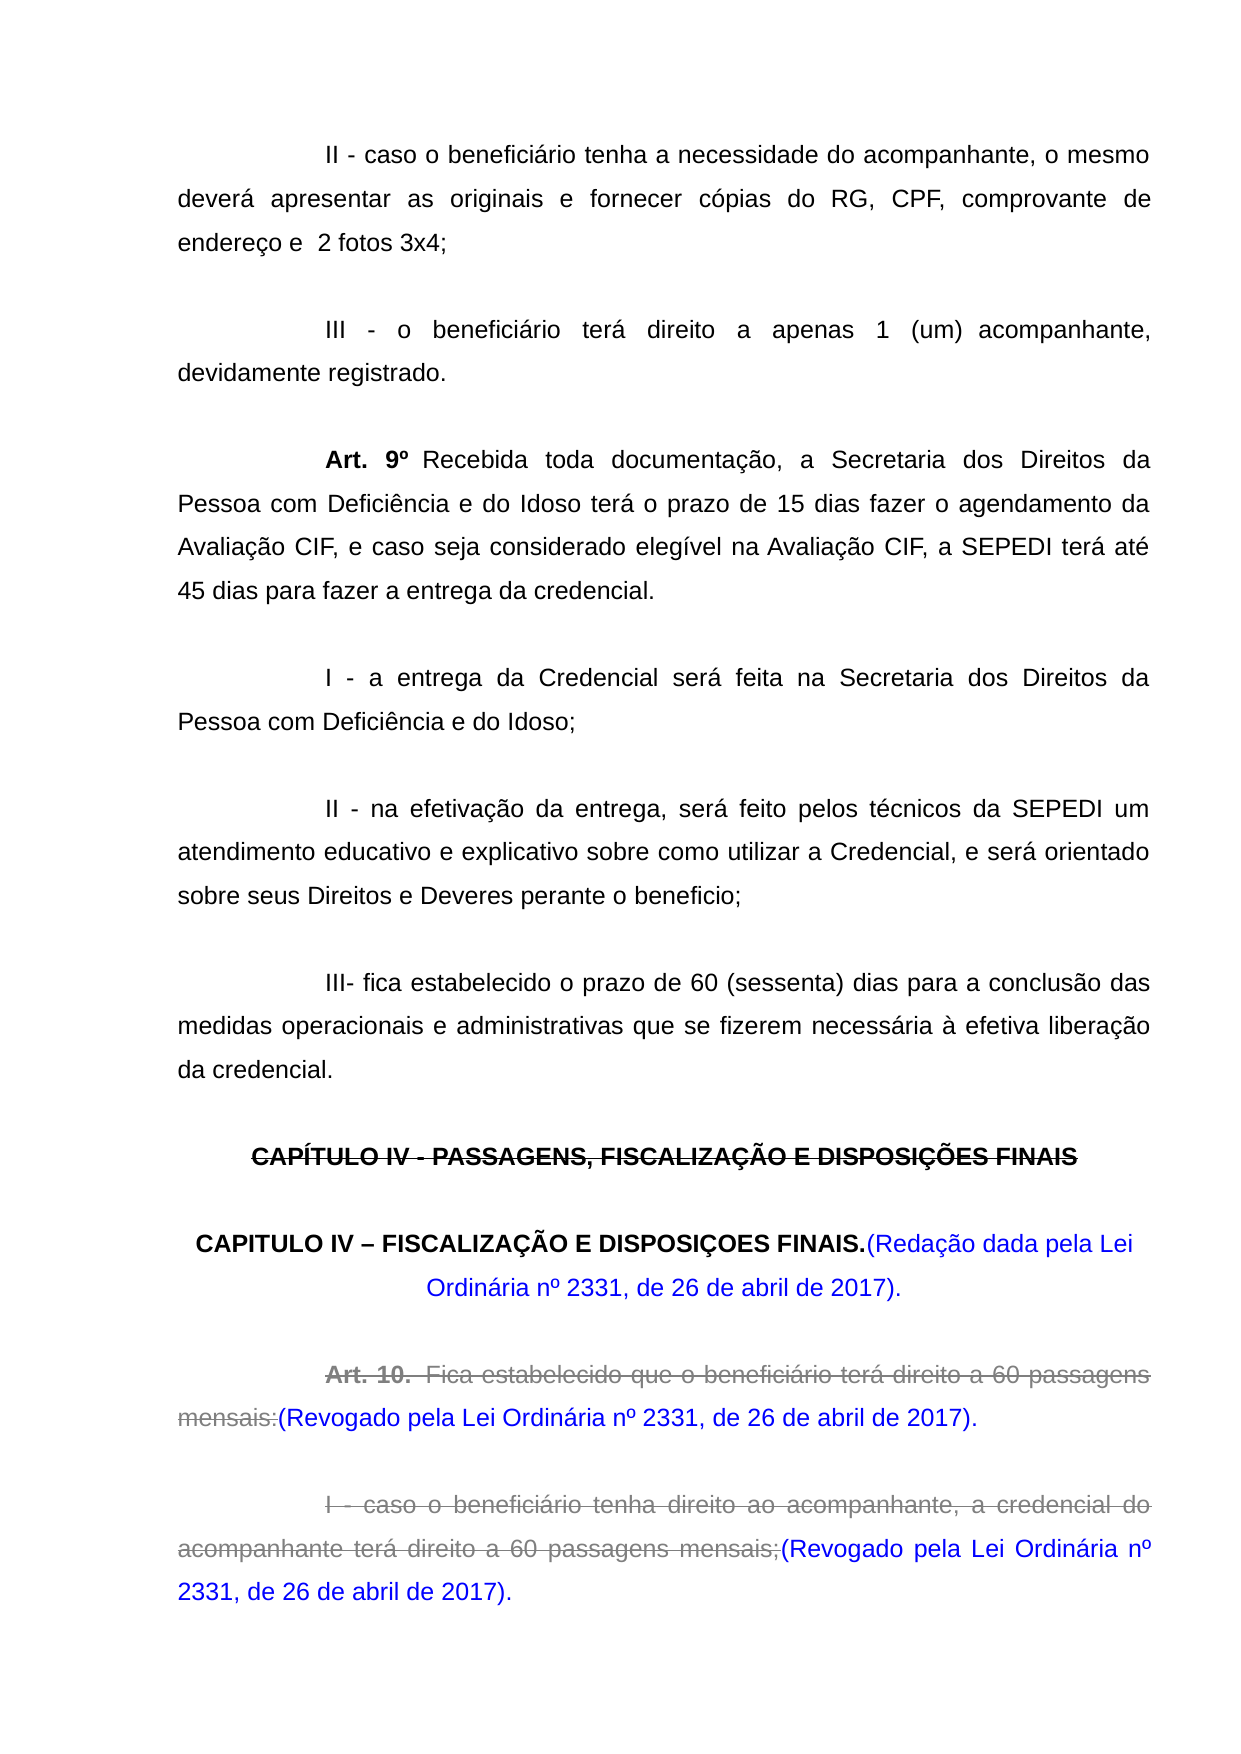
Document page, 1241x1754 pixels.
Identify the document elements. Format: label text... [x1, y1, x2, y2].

text Art. 10. Fica estabelecido que o beneficiário terá direito a 60 passagens mensais:(Revogado pela Lei Ordinária nº 2331, de 26 de abril de 2017). [177, 1359, 1152, 1432]
text II - caso o beneficiário tenha a necessidade do acompanhante, o mesmo deverá apresentar as originais e fornecer cópias do RG, CPF, comprovante de endereço e 2 fotos 3x4; [177, 140, 1152, 257]
text III- fica estabelecido o prazo de 60 (sessenta) dias para a conclusão das medidas operacionais e administrativas que se fizerem necessária à efetiva liberação da credencial. [177, 968, 1152, 1084]
text I - a entrega da Credencial será feita na Secretaria dos Direitos da Pessoa com Deficiência e do Idoso; [177, 663, 1152, 736]
text Art. 9º Recebida toda documentação, a Secretaria dos Direitos da Pessoa com Deficiência e do Idoso terá o prazo de 15 dias fazer o agendamento da Avaliação CIF, e caso seja considerado elegível na Avaliação CIF, a SEPEDI terá até 45 dias para fazer a entrega da credencial. [177, 445, 1152, 605]
text II - na efetivação da entrega, será feito pelos técnicos da SEPEDI um atendimento educativo e explicativo sobre como utilizar a Credencial, e será orientado sobre seus Direitos e Deveres perante o beneficio; [177, 793, 1152, 910]
text CAPÍTULO IV - PASSAGENS, FISCALIZAÇÃO E DISPOSIÇÕES FINAIS [177, 1142, 1152, 1171]
text I - caso o beneficiário tenha direito ao acompanhante, a credencial do acompanhante terá direito a 60 passagens mensais;(Revogado pela Lei Ordinária nº 2331, de 26 de abril de 2017). [177, 1490, 1152, 1606]
text CAPITULO IV – FISCALIZAÇÃO E DISPOSIÇOES FINAIS.(Redação dada pela Lei Ordinária nº 2331, de 26 de abril de 2017). [177, 1229, 1152, 1302]
text III - o beneficiário terá direito a apenas 1 (um) acompanhante, devidamente registrado. [177, 314, 1152, 387]
